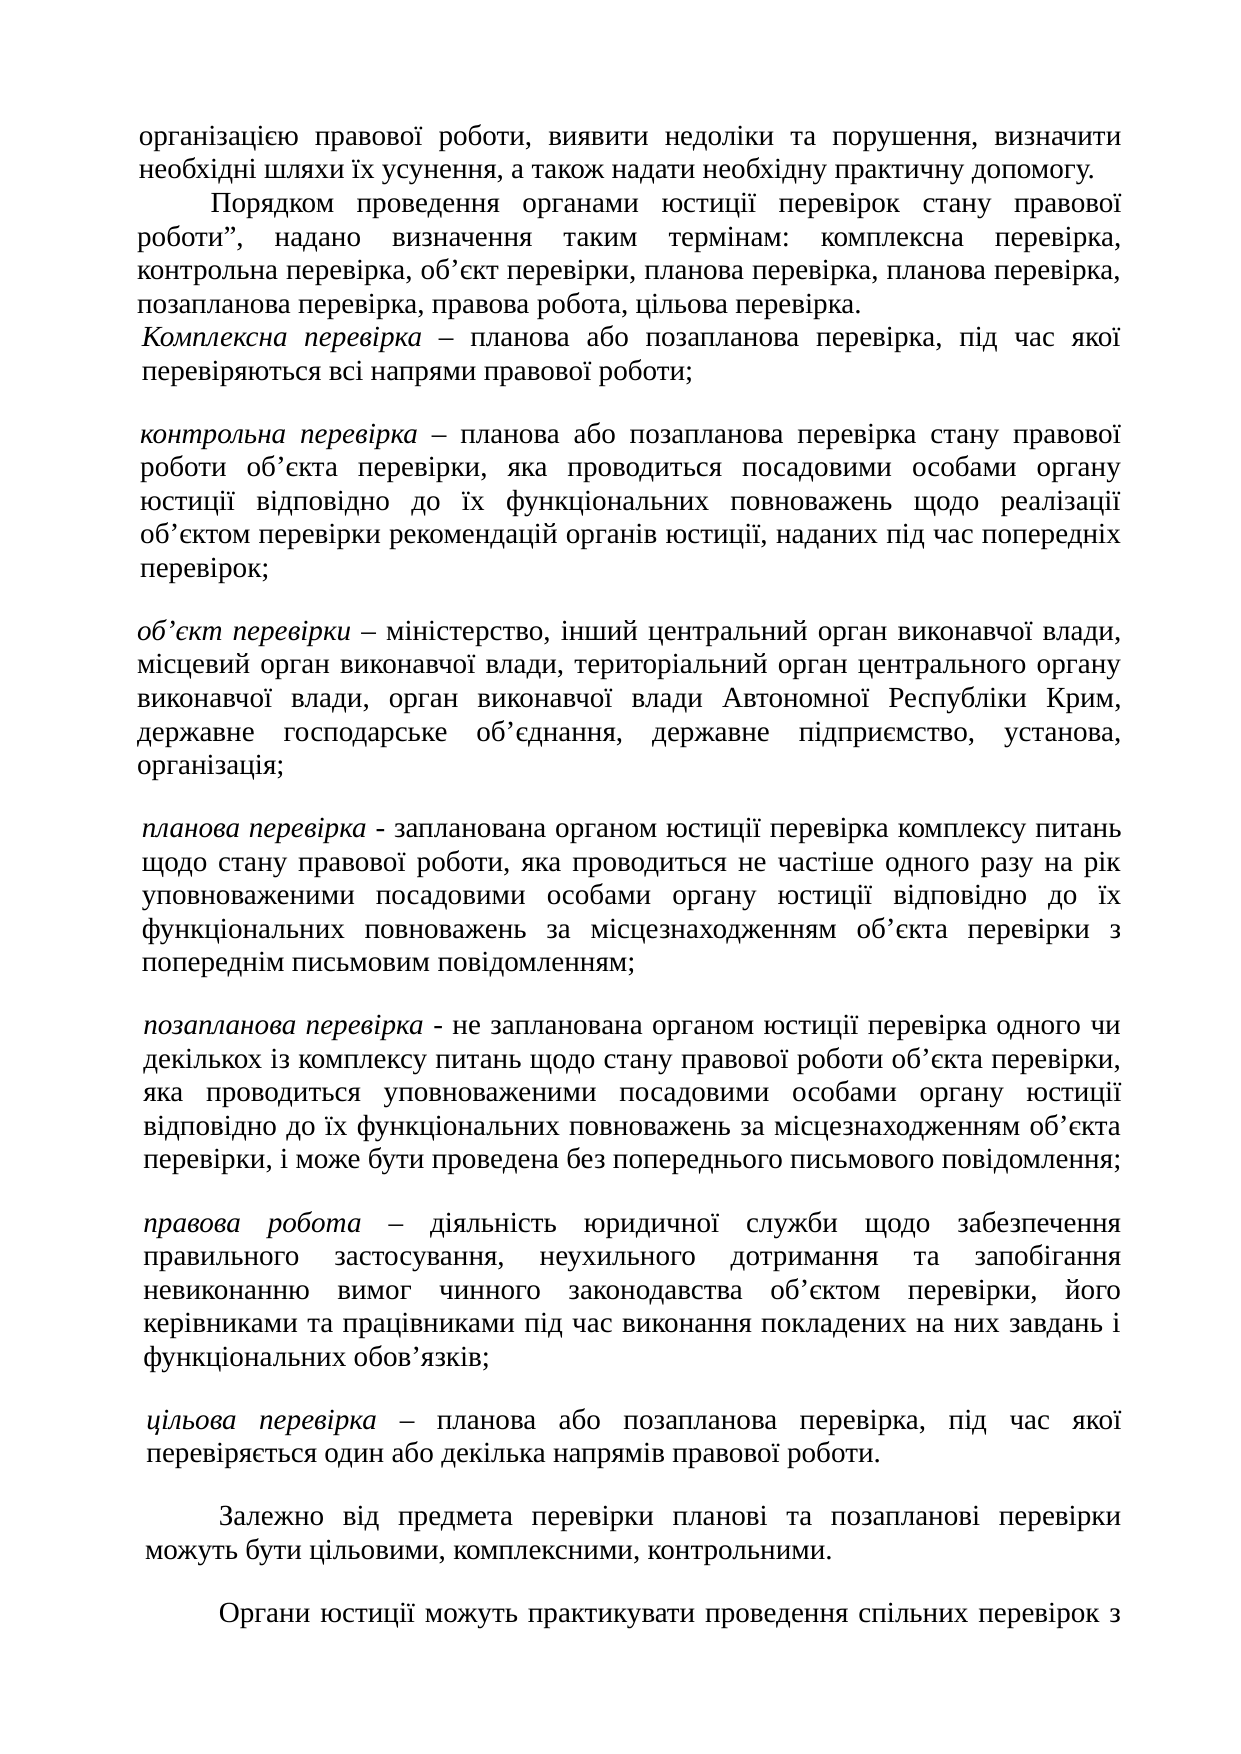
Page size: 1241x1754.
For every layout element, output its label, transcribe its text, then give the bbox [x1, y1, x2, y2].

text Порядком проведення органами юстиції перевірок стану правової роботи”, надано визначення таким термінам: комплексна перевірка, контрольна перевірка, об’єкт перевірки, планова перевірка, планова перевірка, позапланова перевірка, правова робота, цільова перевірка. [137, 185, 1122, 319]
text Органи юстиції можуть практикувати проведення спільних перевірок з [145, 1595, 1122, 1628]
text планова перевірка - запланована органом юстиції перевірка комплексу питань щодо стану правової роботи, яка проводиться не частіше одного разу на рік уповноваженими посадовими особами органу юстиції відповідно до їх функціональних повноважень за місцезнаходженням об’єкта перевірки з попереднім письмовим повідомленням; [142, 810, 1122, 978]
text цільова перевірка – планова або позапланова перевірка, під час якої перевіряється один або декілька напрямів правової роботи. [146, 1402, 1122, 1469]
text Залежно від предмета перевірки планові та позапланові перевірки можуть бути цільовими, комплексними, контрольними. [145, 1498, 1122, 1566]
text контрольна перевірка – планова або позапланова перевірка стану правової роботи об’єкта перевірки, яка проводиться посадовими особами органу юстиції відповідно до їх функціональних повноважень щодо реалізації об’єктом перевірки рекомендацій органів юстиції, наданих під час попередніх перевірок; [140, 416, 1122, 584]
text об’єкт перевірки – міністерство, інший центральний орган виконавчої влади, місцевий орган виконавчої влади, територіальний орган центрального органу виконавчої влади, орган виконавчої влади Автономної Республіки Крим, державне господарське об’єднання, державне підприємство, установа, організація; [137, 613, 1122, 781]
text Комплексна перевірка – планова або позапланова перевірка, під час якої перевіряються всі напрями правової роботи; [142, 319, 1122, 386]
text правова робота – діяльність юридичної служби щодо забезпечення правильного застосування, неухильного дотримання та запобігання невиконанню вимог чинного законодавства об’єктом перевірки, його керівниками та працівниками під час виконання покладених на них завдань і функціональних обов’язків; [143, 1205, 1122, 1372]
text організацією правової роботи, виявити недоліки та порушення, визначити необхідні шляхи їх усунення, а також надати необхідну практичну допомогу. [138, 118, 1122, 185]
text позапланова перевірка - не запланована органом юстиції перевірка одного чи декількох із комплексу питань щодо стану правової роботи об’єкта перевірки, яка проводиться уповноваженими посадовими особами органу юстиції відповідно до їх функціональних повноважень за місцезнаходженням об’єкта перевірки, і може бути проведена без попереднього письмового повідомлення; [143, 1007, 1122, 1175]
